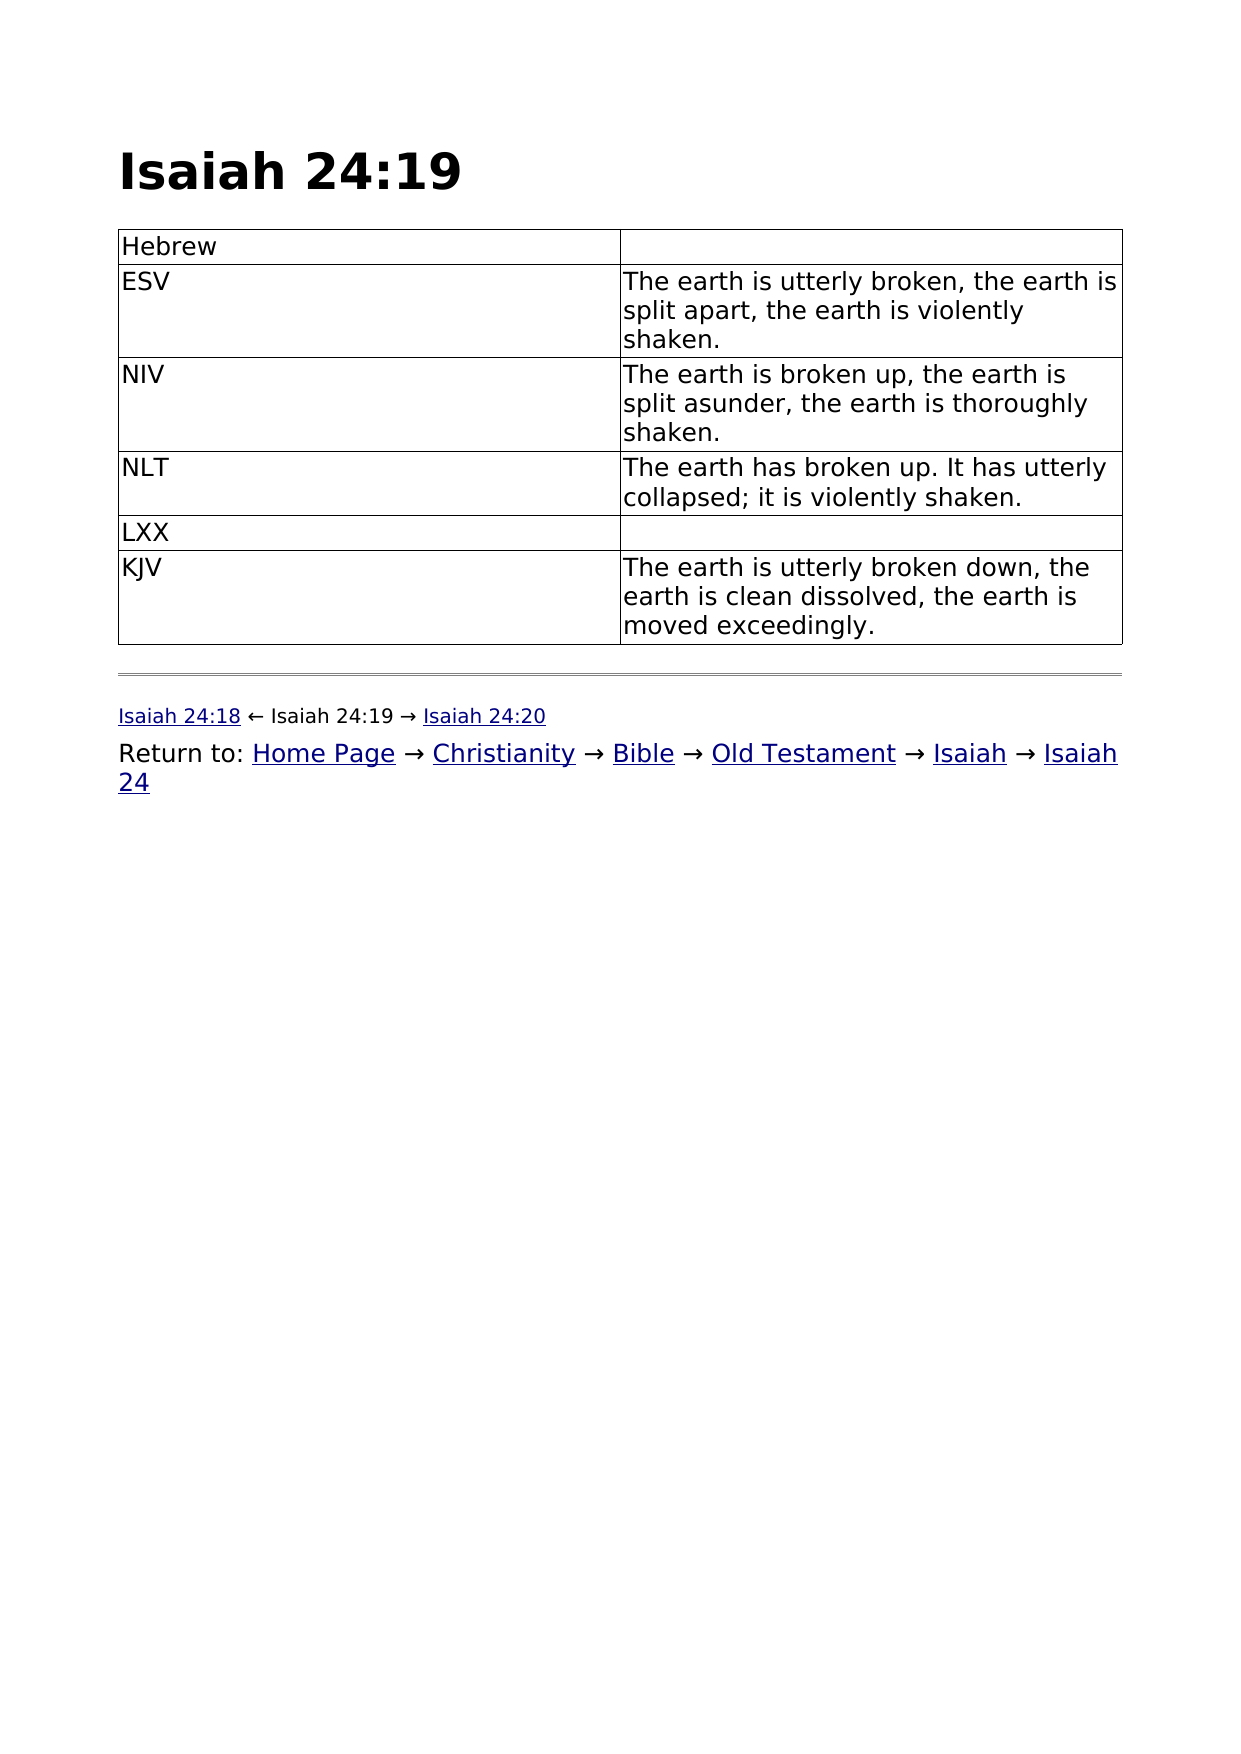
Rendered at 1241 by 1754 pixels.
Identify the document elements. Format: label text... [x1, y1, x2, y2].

table_cell The earth is utterly broken down, the earth is clean dissolved, the earth is moved exceedingly. [621, 551, 1122, 643]
table_cell NIV [119, 358, 620, 451]
table_cell The earth is broken up, the earth is split asunder, the earth is thoroughly shaken. [621, 358, 1122, 451]
table_header [621, 230, 1122, 264]
table_header Hebrew [119, 230, 620, 264]
table_cell LXX [119, 516, 620, 550]
subtitle Isaiah 24:19 [118, 143, 1122, 201]
table_cell [621, 516, 1122, 550]
table_cell ESV [119, 265, 620, 357]
table_cell The earth is utterly broken, the earth is split apart, the earth is violently shaken. [621, 265, 1122, 357]
table_cell NLT [119, 452, 620, 515]
table_cell KJV [119, 551, 620, 643]
text Isaiah 24:18 ← Isaiah 24:19 → Isaiah 24:20 [118, 705, 1122, 739]
table_cell The earth has broken up. It has utterly collapsed; it is violently shaken. [621, 452, 1122, 515]
text Return to: Home Page → Christianity → Bible → Old Testament → Isaiah → Isaiah 24 [118, 739, 1122, 797]
